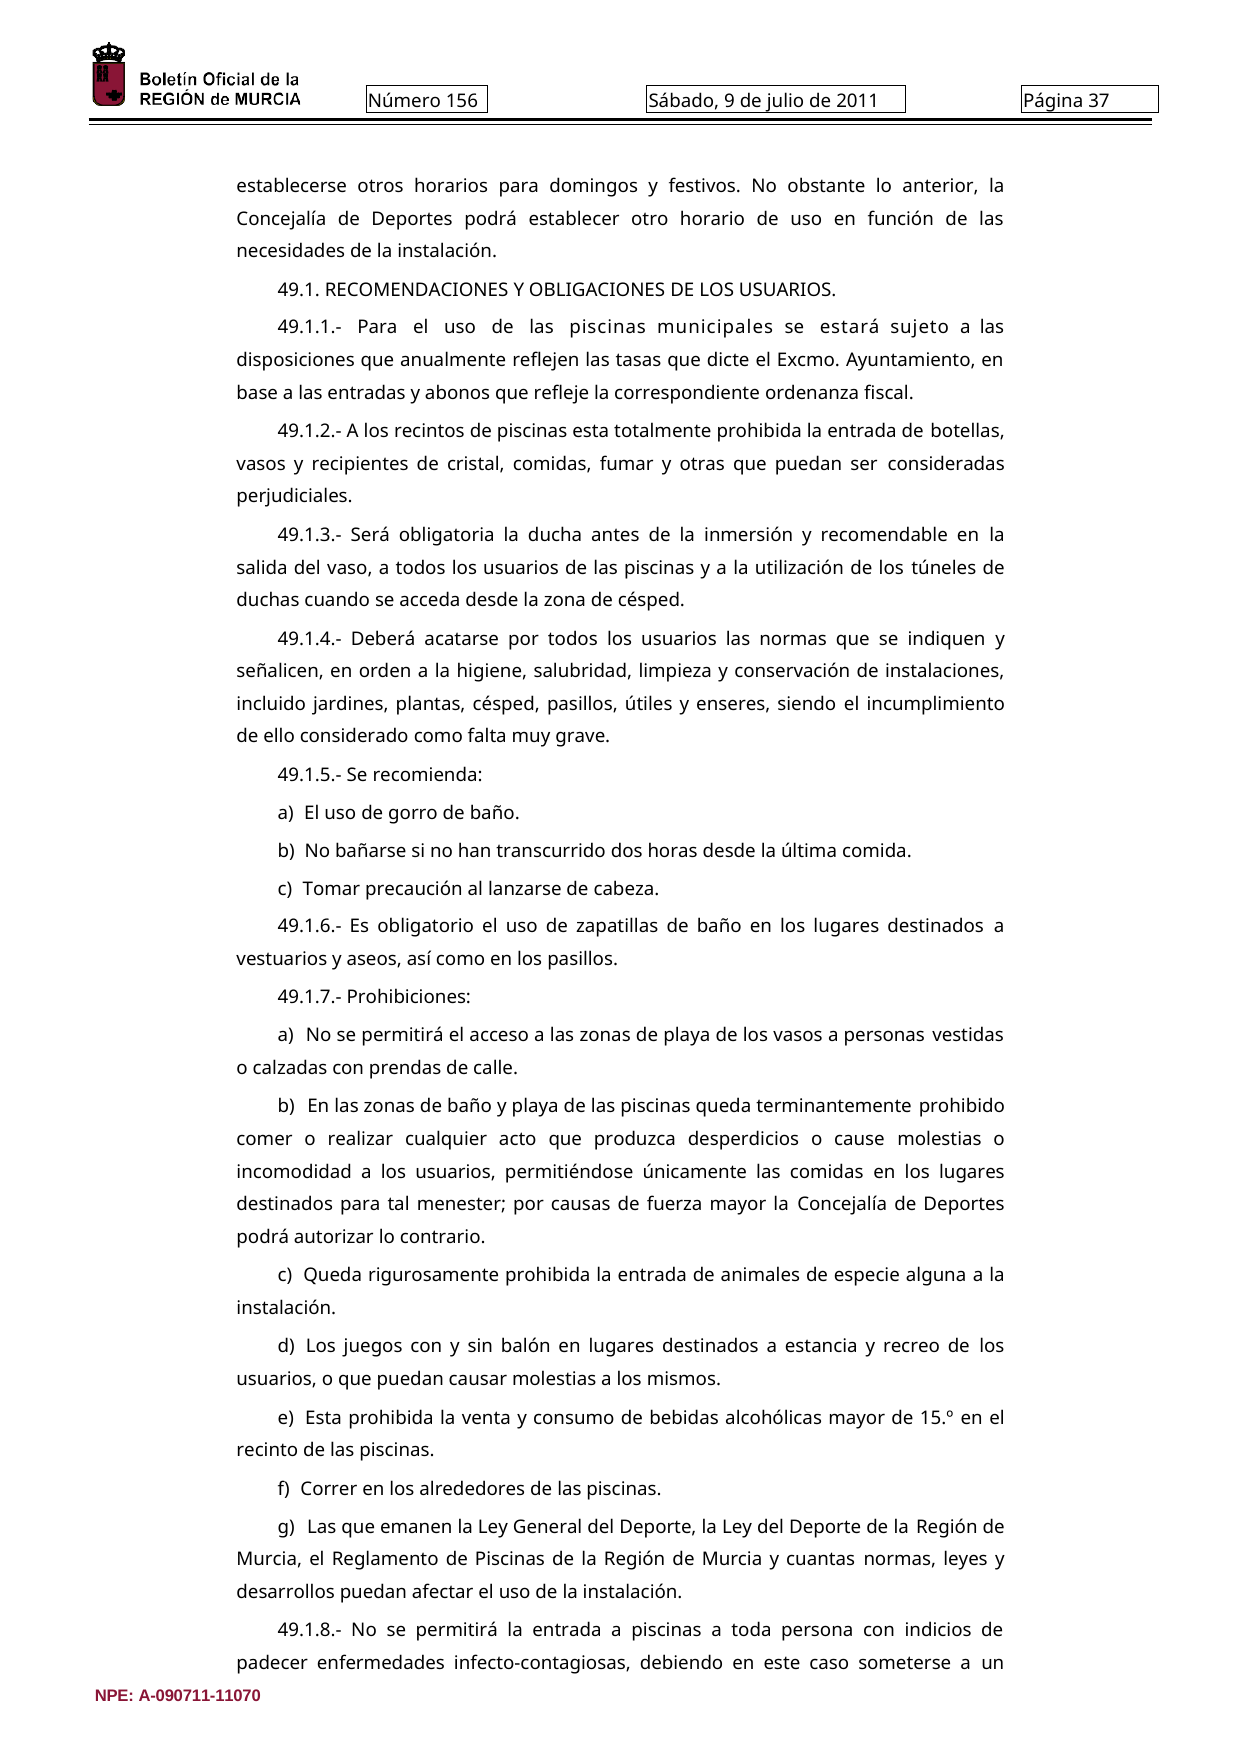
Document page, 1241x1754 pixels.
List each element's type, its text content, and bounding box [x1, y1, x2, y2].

text 49.1.7.- Prohibiciones: [277, 984, 1065, 1009]
list Las que emanen la Ley General del Deporte, la Ley del Deporte de la Región de Murcia, el Reglamento de Piscinas de la Región de Murcia y cuantas normas, leyes y desarrollos puedan afectar el uso de la instalación. [236, 1513, 1004, 1604]
list No se permitirá el acceso a las zonas de playa de los vasos a personas vestidas o calzadas con prendas de calle. [236, 1022, 1004, 1080]
list Correr en los alrededores de las piscinas. [277, 1475, 1065, 1501]
list No bañarse si no han transcurrido dos horas desde la última comida. [277, 837, 1065, 862]
text 49.1.5.- Se recomienda: [277, 761, 1065, 787]
list Esta prohibida la venta y consumo de bebidas alcohólicas mayor de 15.º en el recinto de las piscinas. [236, 1404, 1004, 1462]
picture [92, 42, 125, 106]
list Tomar precaución al lanzarse de cabeza. [277, 875, 1065, 900]
text 49.1.1.- Para el uso de las piscinas municipales se estará sujeto a las disposiciones que anualmente reflejen las tasas que dicte el Excmo. Ayuntamiento, en base a las entradas y abonos que refleje la correspondiente ordenanza fiscal. [236, 314, 1004, 404]
text 49.1.8.- No se permitirá la entrada a piscinas a toda persona con indicios de padecer enfermedades infecto-contagiosas, debiendo en este caso someterse a un [236, 1617, 1004, 1675]
list Queda rigurosamente prohibida la entrada de animales de especie alguna a la instalación. [236, 1262, 1004, 1320]
text 49.1.4.- Deberá acatarse por todos los usuarios las normas que se indiquen y señalicen, en orden a la higiene, salubridad, limpieza y conservación de instalaciones, incluido jardines, plantas, césped, pasillos, útiles y enseres, siendo el incumplimiento de ello considerado como falta muy grave. [236, 625, 1005, 748]
picture [140, 72, 301, 105]
list El uso de gorro de baño. [277, 799, 1065, 825]
list En las zonas de baño y playa de las piscinas queda terminantemente prohibido comer o realizar cualquier acto que produzca desperdicios o cause molestias o incomodidad a los usuarios, permitiéndose únicamente las comidas en los lugares destinados para tal menester; por causas de fuerza mayor la Concejalía de Deportes podrá autorizar lo contrario. [236, 1093, 1005, 1249]
text 49.1.3.- Será obligatoria la ducha antes de la inmersión y recomendable en la salida del vaso, a todos los usuarios de las piscinas y a la utilización de los túneles de duchas cuando se acceda desde la zona de césped. [236, 521, 1004, 612]
text 49.1.2.- A los recintos de piscinas esta totalmente prohibida la entrada de botellas, vasos y recipientes de cristal, comidas, fumar y otras que puedan ser consideradas perjudiciales. [236, 418, 1004, 508]
list Los juegos con y sin balón en lugares destinados a estancia y recreo de los usuarios, o que puedan causar molestias a los mismos. [236, 1333, 1004, 1391]
text establecerse otros horarios para domingos y festivos. No obstante lo anterior, la Concejalía de Deportes podrá establecer otro horario de uso en función de las necesidades de la instalación. [236, 172, 1005, 263]
text 49.1.6.- Es obligatorio el uso de zapatillas de baño en los lugares destinados a vestuarios y aseos, así como en los pasillos. [236, 913, 1004, 971]
text 49.1. RECOMENDACIONES Y OBLIGACIONES DE LOS USUARIOS. [277, 276, 1065, 302]
